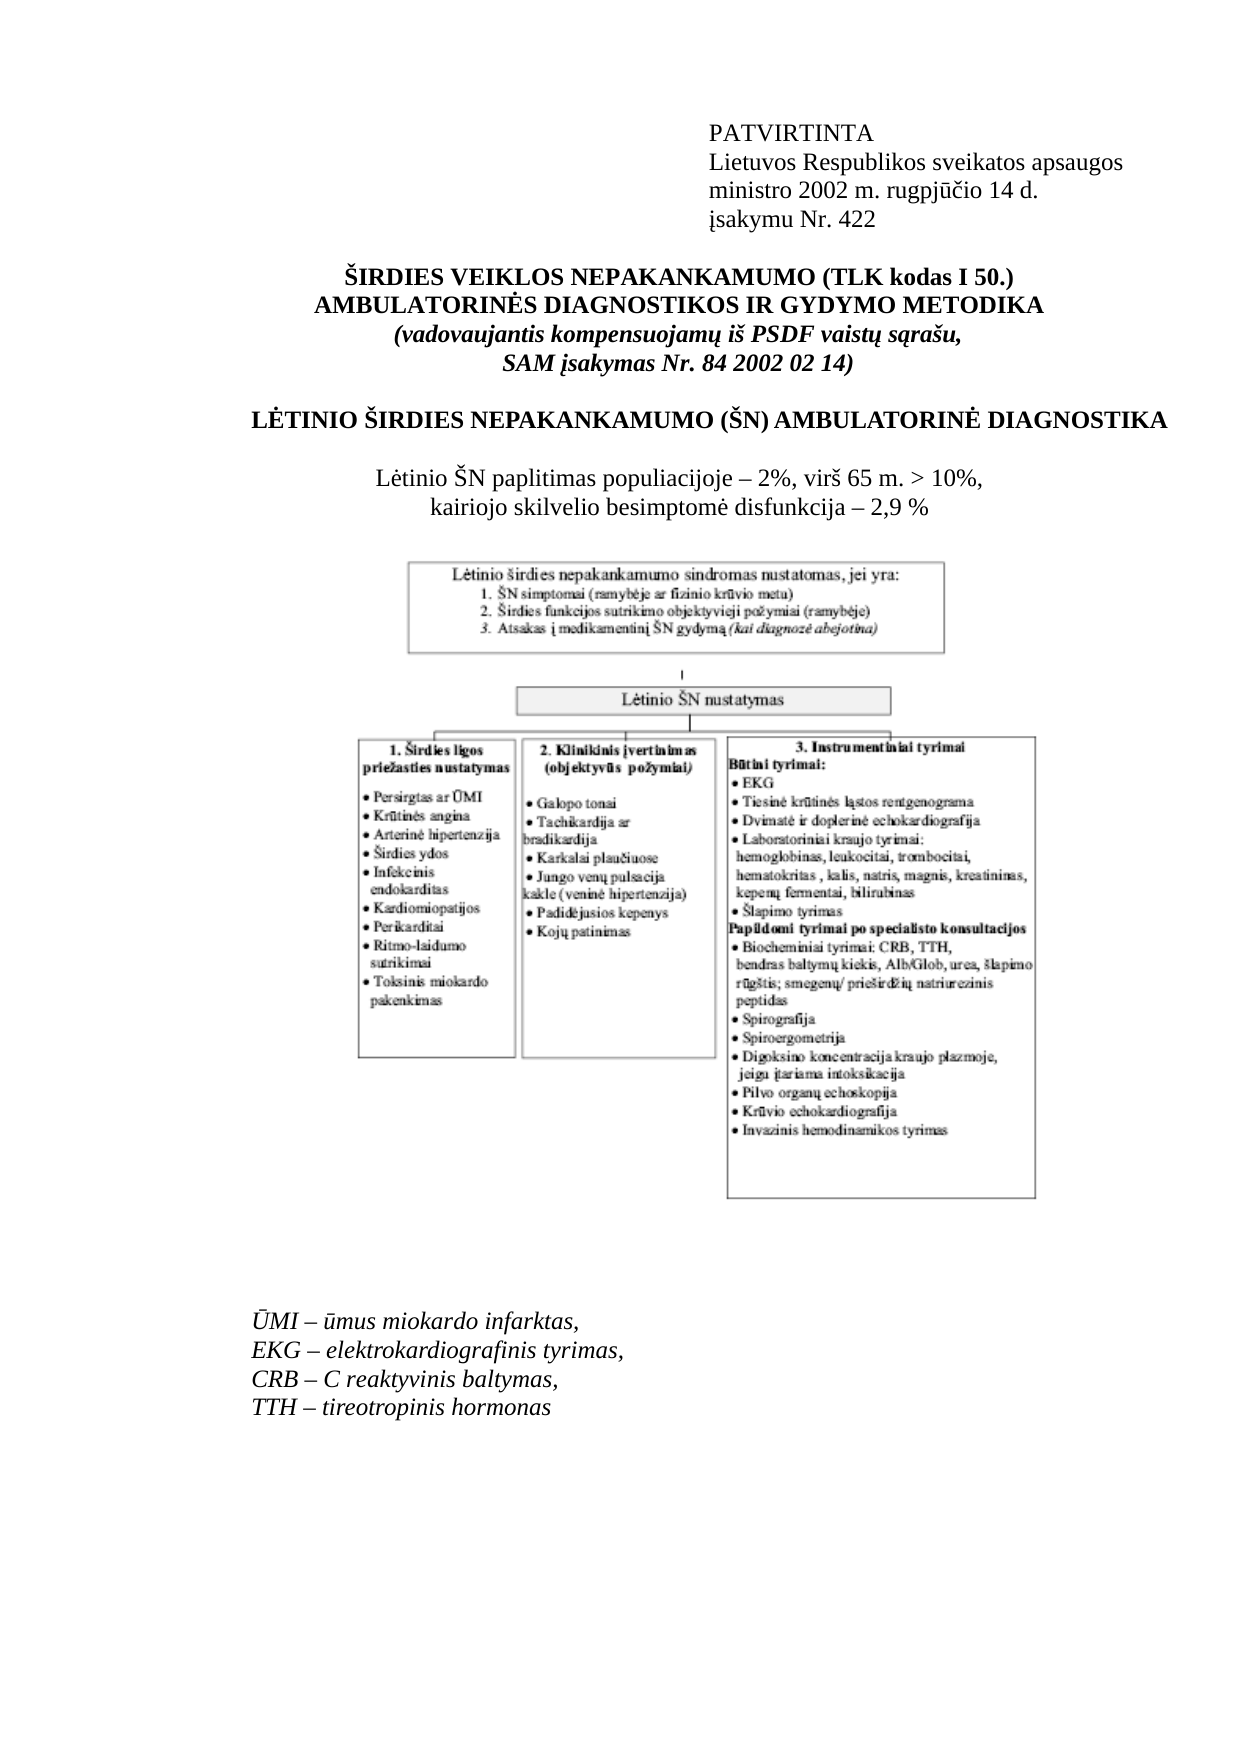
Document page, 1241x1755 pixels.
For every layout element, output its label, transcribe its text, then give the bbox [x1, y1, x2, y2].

text (vadovaujantis kompensuojamų iš PSDF vaistų sąrašu, [177, 319, 1181, 348]
text CRB – C reaktyvinis baltymas, [177, 1364, 1181, 1392]
text Lėtinio ŠN paplitimas populiacijoje – 2%, virš 65 m. > 10%, [177, 463, 1181, 492]
text įsakymu Nr. 422 [177, 204, 1181, 233]
text TTH – tireotropinis hormonas [177, 1392, 1181, 1421]
text EKG – elektrokardiografinis tyrimas, [177, 1335, 1181, 1364]
text kairiojo skilvelio besimptomė disfunkcija – 2,9 % [177, 492, 1181, 521]
text ŠIRDIES VEIKLOS NEPAKANKAMUMO (TLK kodas I 50.) [177, 262, 1181, 291]
text AMBULATORINĖS DIAGNOSTIKOS IR GYDYMO METODIKA [177, 291, 1181, 319]
text Lietuvos Respublikos sveikatos apsaugos [177, 147, 1181, 176]
text LĖTINIO ŠIRDIES NEPAKANKAMUMO (ŠN) AMBULATORINĖ DIAGNOSTIKA [177, 406, 1181, 434]
text ŪMI – ūmus miokardo infarktas, [177, 1306, 1181, 1335]
text PATVIRTINTA [709, 118, 1193, 147]
text ministro 2002 m. rugpjūčio 14 d. [177, 176, 1181, 204]
text SAM įsakymas Nr. 84 2002 02 14) [177, 348, 1181, 377]
